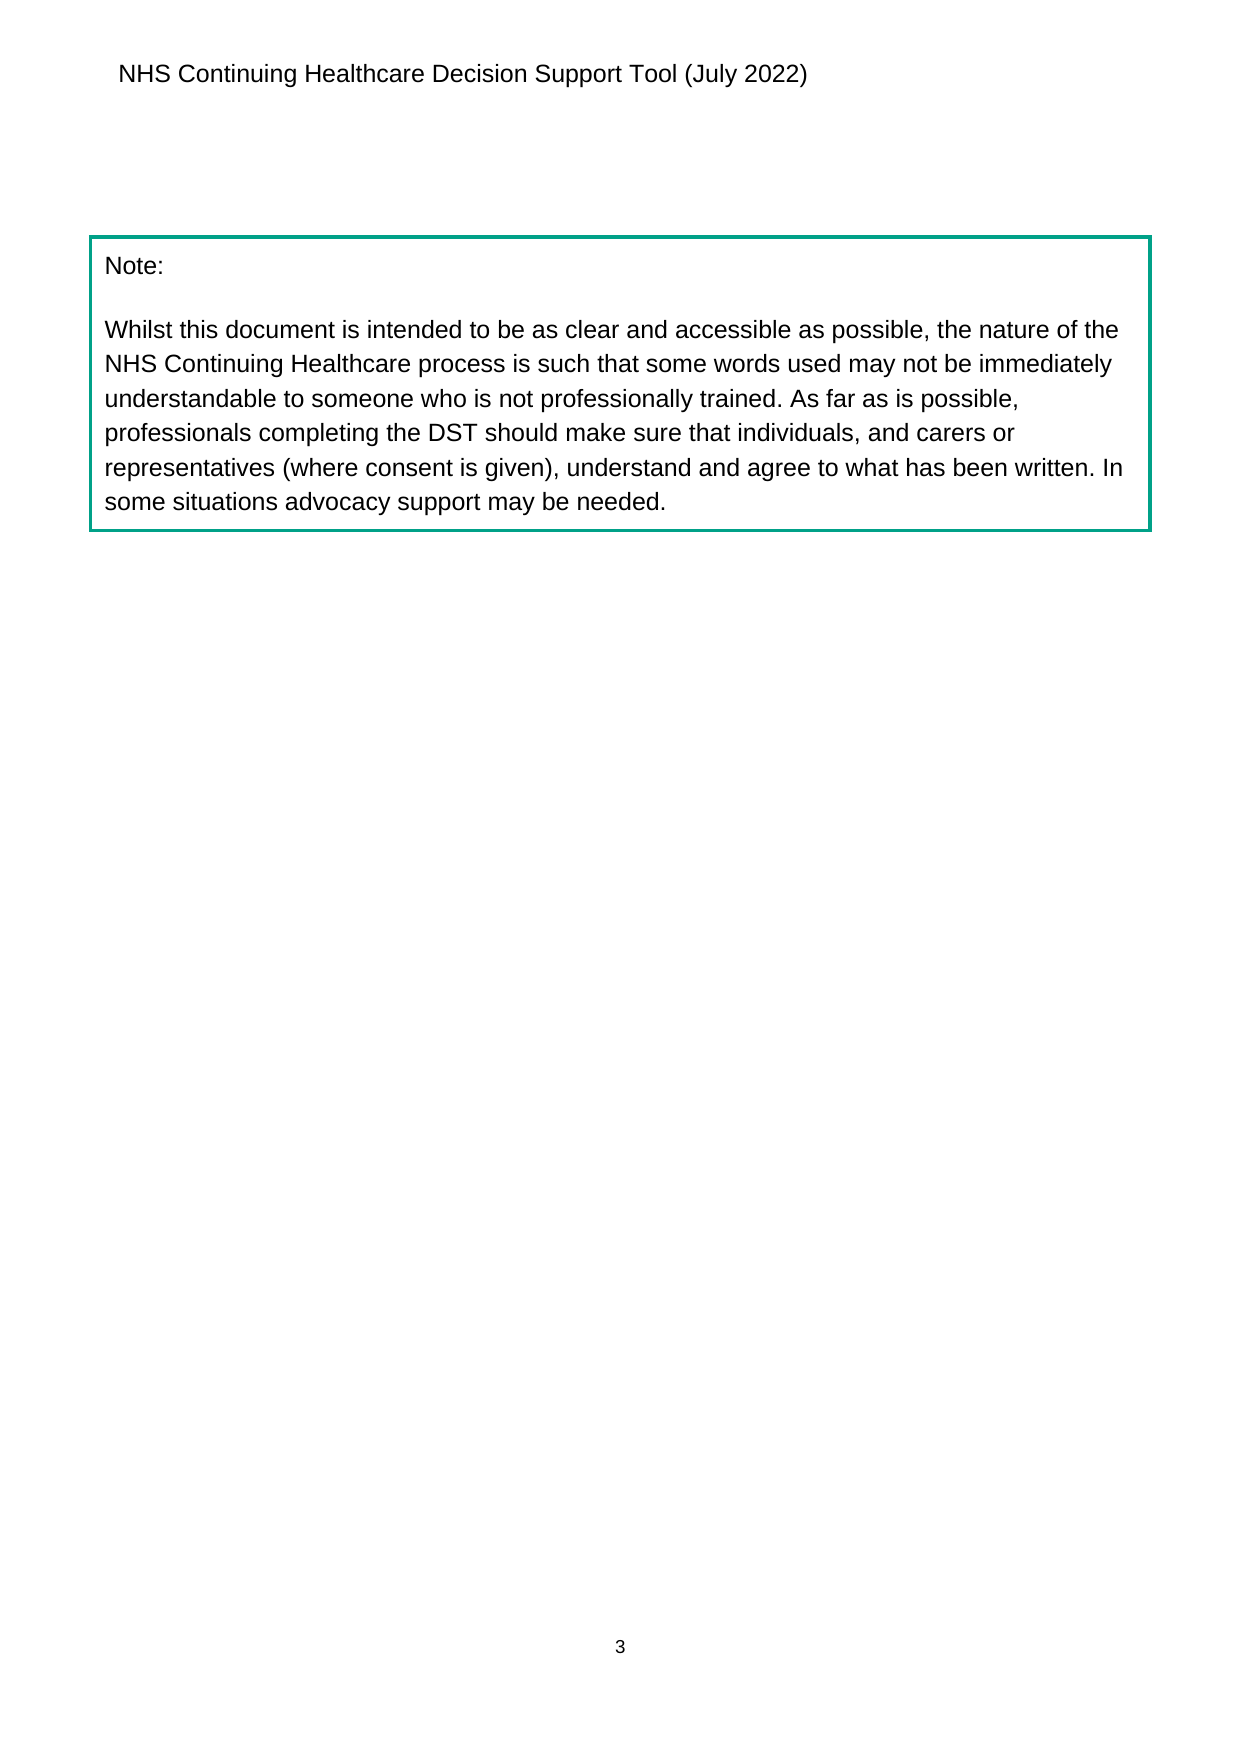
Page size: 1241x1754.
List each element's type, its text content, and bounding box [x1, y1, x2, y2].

list Note: [92, 239, 1148, 280]
list Whilst this document is intended to be as clear and accessible as possible, the nature of the NHS Continuing Healthcare process is such that some words used may not be immediately understandable to someone who is not professionally trained. As far as is possible, professionals completing the DST should make sure that individuals, and carers or representatives (where consent is given), understand and agree to what has been written. In some situations advocacy support may be needed. [92, 299, 1148, 529]
